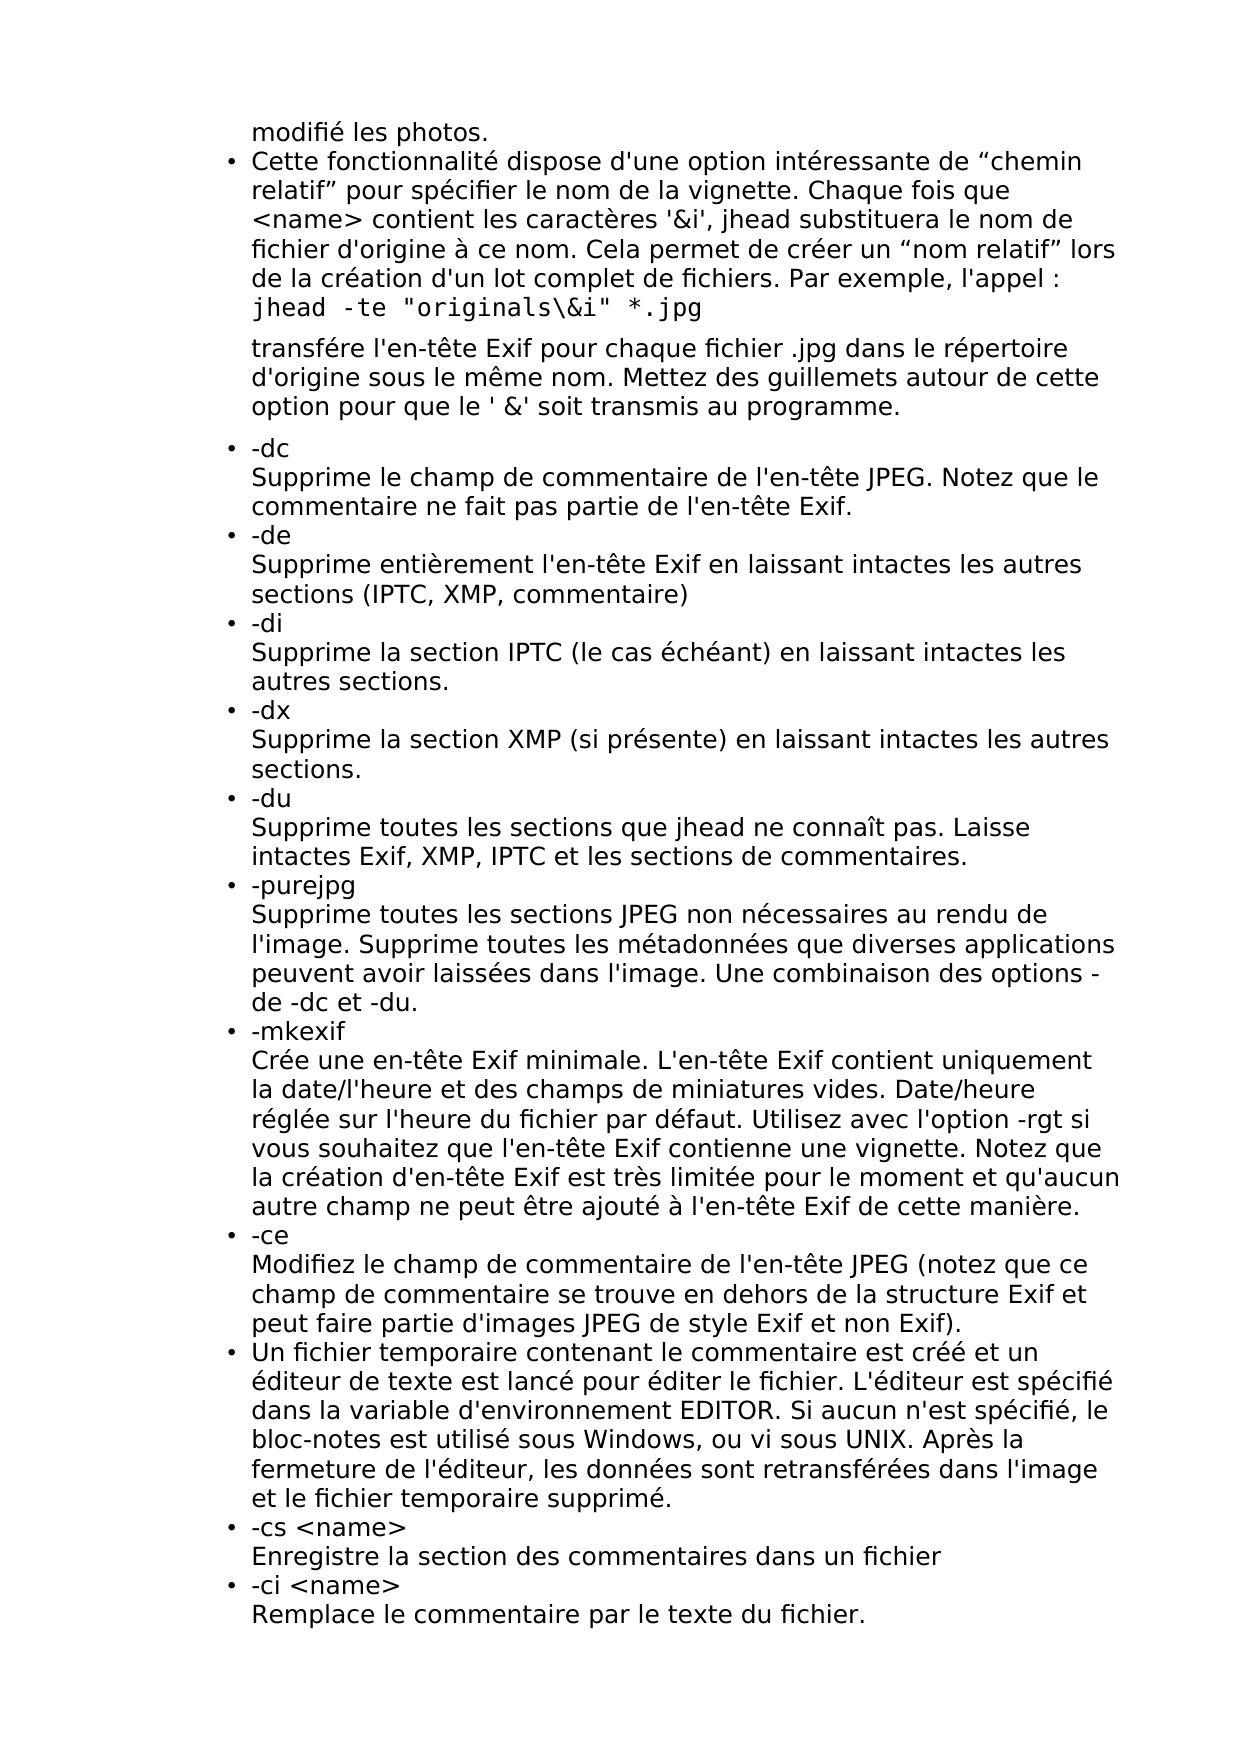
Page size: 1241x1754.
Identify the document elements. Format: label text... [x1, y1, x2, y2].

list Cette fonctionnalité dispose d'une option intéressante de “chemin relatif” pour spécifier le nom de la vignette. Chaque fois que <name> contient les caractères '&i', jhead substituera le nom de fichier d'origine à ce nom. Cela permet de créer un “nom relatif” lors de la création d'un lot complet de fichiers. Par exemple, l'appel : [236, 147, 1122, 293]
list Supprime toutes les sections que jhead ne connaît pas. Laisse intactes Exif, XMP, IPTC et les sections de commentaires. [236, 813, 1122, 872]
list -dx [236, 697, 1122, 726]
list Remplace le commentaire par le texte du fichier. [236, 1601, 1122, 1630]
list -du [236, 784, 1122, 813]
list transfére l'en-tête Exif pour chaque fichier .jpg dans le répertoire d'origine sous le même nom. Mettez des guillemets autour de cette option pour que le ' &' soit transmis au programme. [236, 334, 1122, 422]
list jhead -te "originals\&i" *.jpg [236, 293, 1122, 322]
list Modifiez le champ de commentaire de l'en-tête JPEG (notez que ce champ de commentaire se trouve en dehors de la structure Exif et peut faire partie d'images JPEG de style Exif et non Exif). [236, 1251, 1122, 1338]
list Enregistre la section des commentaires dans un fichier [236, 1542, 1122, 1572]
list Un fichier temporaire contenant le commentaire est créé et un éditeur de texte est lancé pour éditer le fichier. L'éditeur est spécifié dans la variable d'environnement EDITOR. Si aucun n'est spécifié, le bloc-notes est utilisé sous Windows, ou vi sous UNIX. Après la fermeture de l'éditeur, les données sont retransférées dans l'image et le fichier temporaire supprimé. [236, 1338, 1122, 1513]
list -ci <name> [236, 1572, 1122, 1601]
list -dc [236, 434, 1122, 463]
list -ce [236, 1222, 1122, 1251]
list Supprime la section IPTC (le cas échéant) en laissant intactes les autres sections. [236, 638, 1122, 697]
list Supprime le champ de commentaire de l'en-tête JPEG. Notez que le commentaire ne fait pas partie de l'en-tête Exif. [236, 463, 1122, 522]
list Supprime toutes les sections JPEG non nécessaires au rendu de l'image. Supprime toutes les métadonnées que diverses applications peuvent avoir laissées dans l'image. Une combinaison des options -de -dc et -du. [236, 901, 1122, 1017]
list Crée une en-tête Exif minimale. L'en-tête Exif contient uniquement la date/l'heure et des champs de miniatures vides. Date/heure réglée sur l'heure du fichier par défaut. Utilisez avec l'option -rgt si vous souhaitez que l'en-tête Exif contienne une vignette. Notez que la création d'en-tête Exif est très limitée pour le moment et qu'aucun autre champ ne peut être ajouté à l'en-tête Exif de cette manière. [236, 1047, 1122, 1222]
list -de [236, 522, 1122, 551]
list modifié les photos. [236, 118, 1122, 147]
list -di [236, 609, 1122, 638]
list -cs <name> [236, 1513, 1122, 1542]
list Supprime entièrement l'en-tête Exif en laissant intactes les autres sections (IPTC, XMP, commentaire) [236, 551, 1122, 609]
list Supprime la section XMP (si présente) en laissant intactes les autres sections. [236, 726, 1122, 784]
list -purejpg [236, 872, 1122, 901]
list -mkexif [236, 1017, 1122, 1047]
